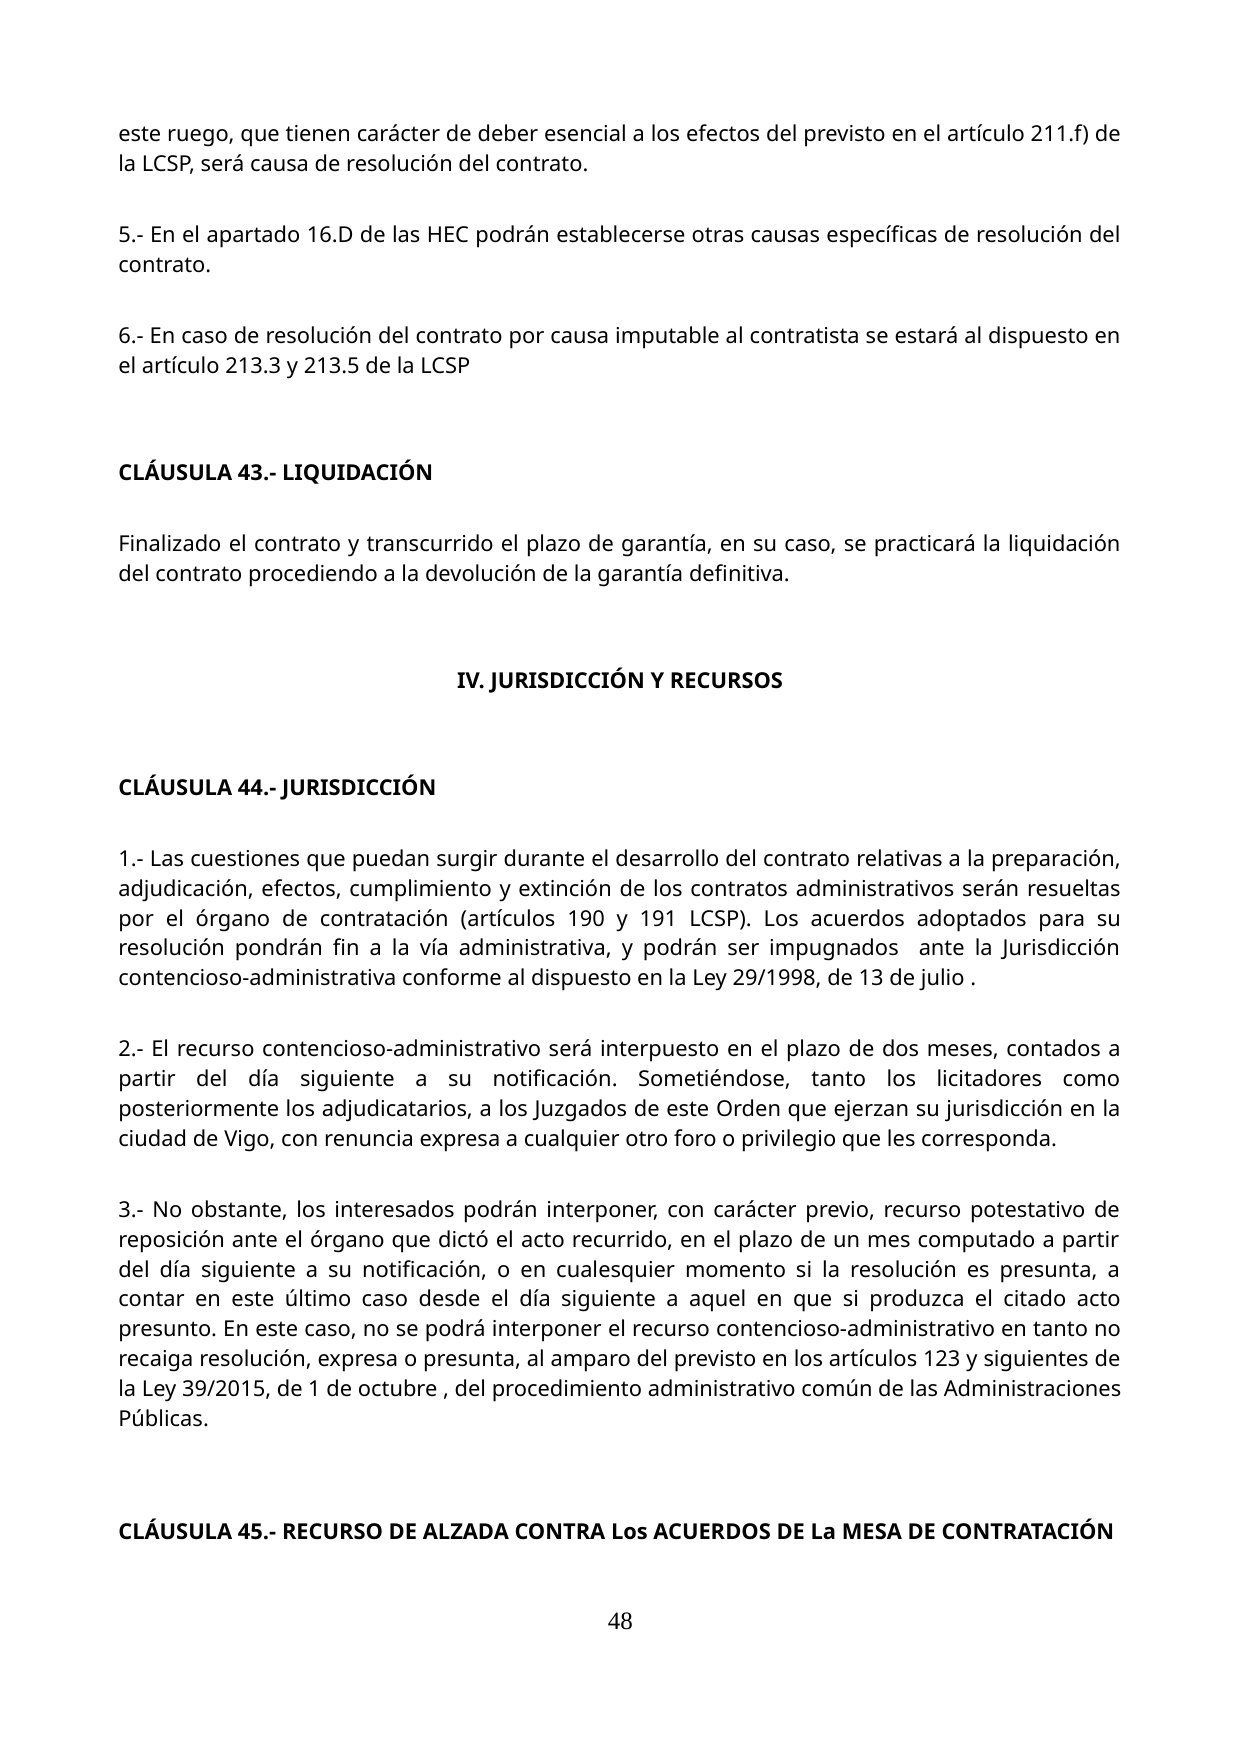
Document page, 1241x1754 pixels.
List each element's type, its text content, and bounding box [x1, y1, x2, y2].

text 5.- En el apartado 16.D de las HEC podrán establecerse otras causas específicas de resolución del contrato. [118, 219, 1122, 279]
text 2.- El recurso contencioso-administrativo será interpuesto en el plazo de dos meses, contados a partir del día siguiente a su notificación. Sometiéndose, tanto los licitadores como posteriormente los adjudicatarios, a los Juzgados de este Orden que ejerzan su jurisdicción en la ciudad de Vigo, con renuncia expresa a cualquier otro foro o privilegio que les corresponda. [118, 1033, 1122, 1152]
text Finalizado el contrato y transcurrido el plazo de garantía, en su caso, se practicará la liquidación del contrato procediendo a la devolución de la garantía definitiva. [118, 528, 1122, 588]
text CLÁUSULA 45.- RECURSO DE ALZADA CONTRA Los ACUERDOS DE La MESA DE CONTRATACIÓN [118, 1516, 1122, 1546]
text CLÁUSULA 44.- JURISDICCIÓN [118, 772, 1122, 801]
text 1.- Las cuestiones que puedan surgir durante el desarrollo del contrato relativas a la preparación, adjudicación, efectos, cumplimiento y extinción de los contratos administrativos serán resueltas por el órgano de contratación (artículos 190 y 191 LCSP). Los acuerdos adoptados para su resolución pondrán fin a la vía administrativa, y podrán ser impugnados ante la Jurisdicción contencioso-administrativa conforme al dispuesto en la Ley 29/1998, de 13 de julio . [118, 843, 1122, 992]
text este ruego, que tienen carácter de deber esencial a los efectos del previsto en el artículo 211.f) de la LCSP, será causa de resolución del contrato. [118, 118, 1122, 178]
text 3.- No obstante, los interesados podrán interponer, con carácter previo, recurso potestativo de reposición ante el órgano que dictó el acto recurrido, en el plazo de un mes computado a partir del día siguiente a su notificación, o en cualesquier momento si la resolución es presunta, a contar en este último caso desde el día siguiente a aquel en que si produzca el citado acto presunto. En este caso, no se podrá interponer el recurso contencioso-administrativo en tanto no recaiga resolución, expresa o presunta, al amparo del previsto en los artículos 123 y siguientes de la Ley 39/2015, de 1 de octubre , del procedimiento administrativo común de las Administraciones Públicas. [118, 1194, 1122, 1432]
text IV. JURISDICCIÓN Y RECURSOS [118, 665, 1122, 694]
text CLÁUSULA 43.- LIQUIDACIÓN [118, 457, 1122, 487]
text 6.- En caso de resolución del contrato por causa imputable al contratista se estará al dispuesto en el artículo 213.3 y 213.5 de la LCSP [118, 320, 1122, 380]
